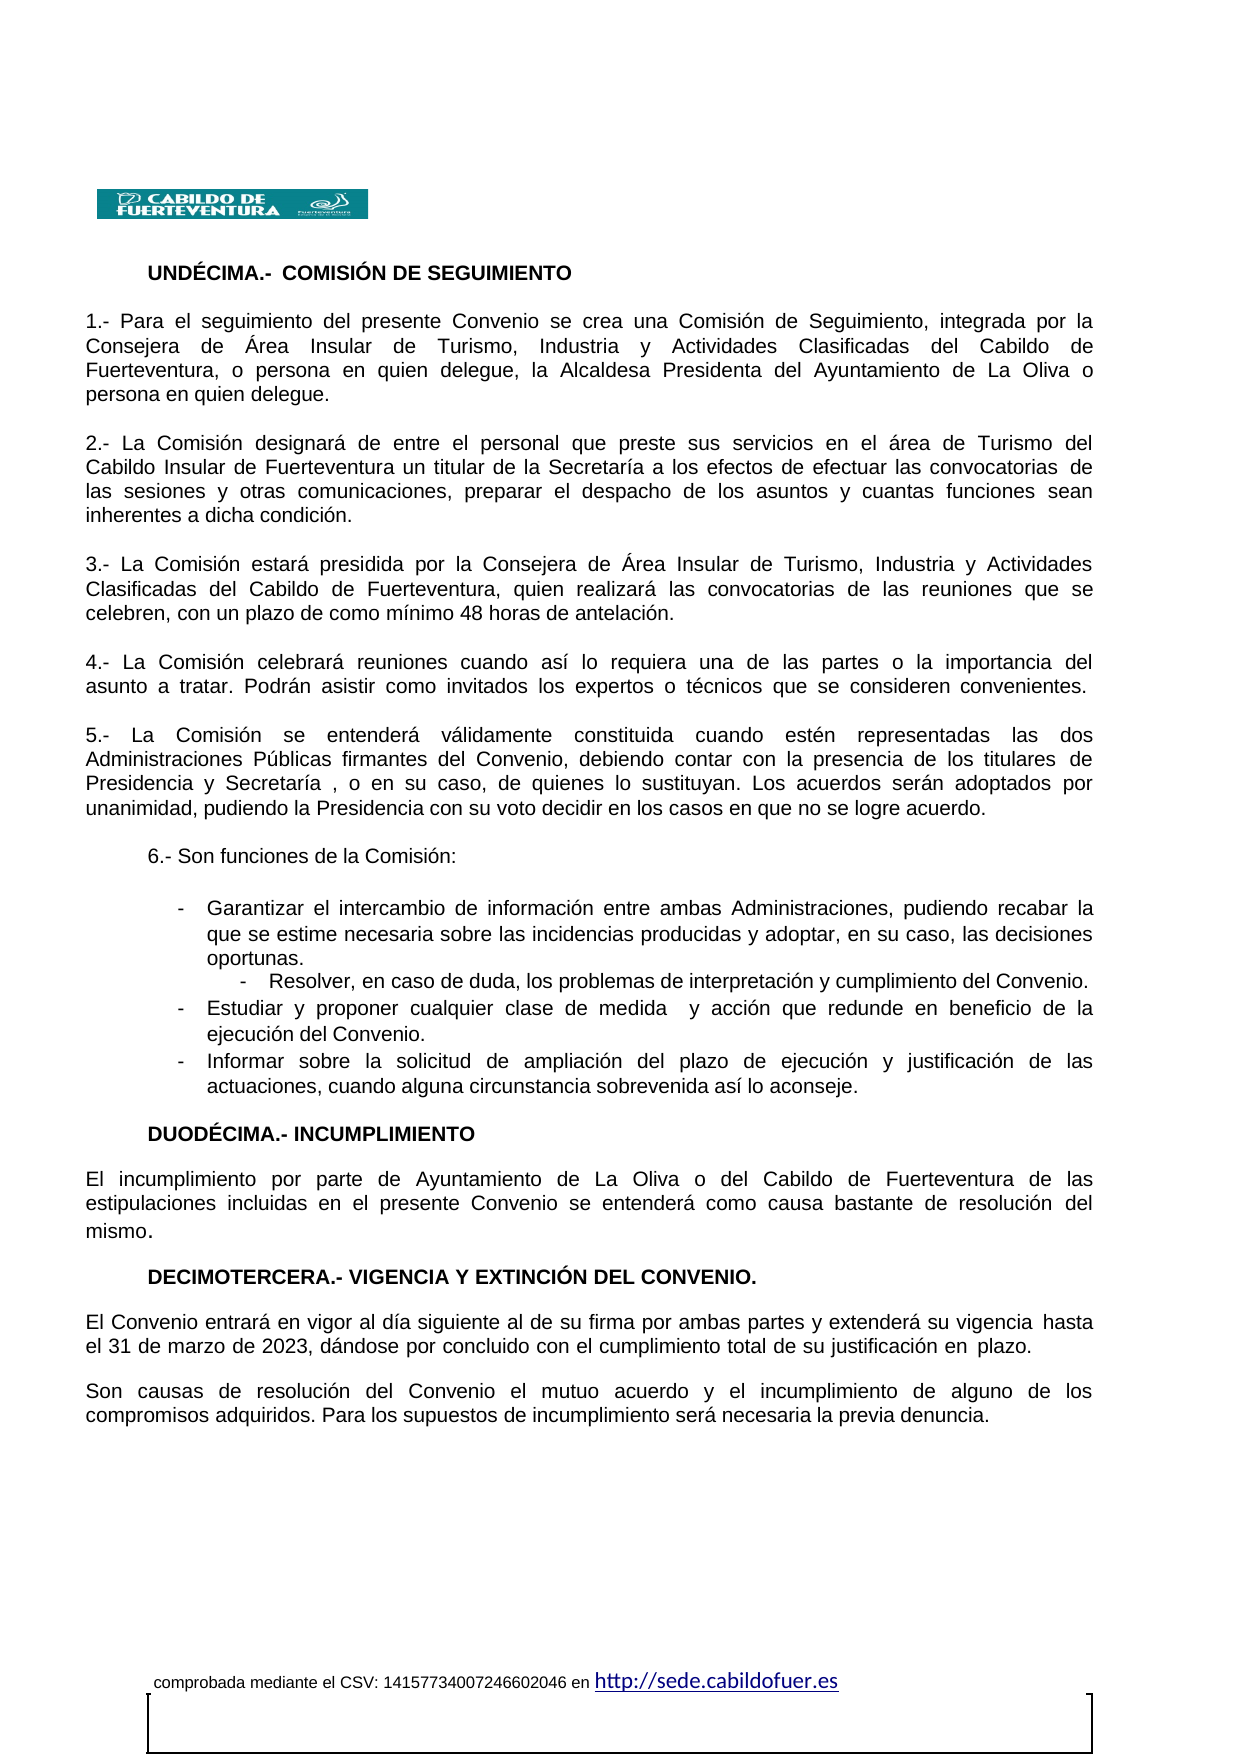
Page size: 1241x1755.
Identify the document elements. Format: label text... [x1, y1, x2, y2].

subtitle DECIMOTERCERA.- VIGENCIA Y EXTINCIÓN DEL CONVENIO. [147, 1265, 1107, 1289]
subtitle DUODÉCIMA.- INCUMPLIMIENTO [147, 1122, 1107, 1146]
text 4.- La Comisión celebrará reuniones cuando así lo requiera una de las partes o la importancia del asunto a tratar. Podrán asistir como invitados los expertos o técnicos que se consideren convenientes. [85, 649, 1093, 698]
text 1.- Para el seguimiento del presente Convenio se crea una Comisión de Seguimiento, integrada por la Consejera de Área Insular de Turismo, Industria y Actividades Clasificadas del Cabildo de Fuerteventura, o persona en quien delegue, la Alcaldesa Presidenta del Ayuntamiento de La Oliva o persona en quien delegue. [85, 309, 1093, 406]
picture [97, 189, 369, 219]
text 6.- Son funciones de la Comisión: [147, 844, 1107, 868]
list Garantizar el intercambio de información entre ambas Administraciones, pudiendo recabar la que se estime necesaria sobre las incidencias producidas y adoptar, en su caso, las decisiones oportunas. [177, 893, 1093, 969]
text 5.- La Comisión se entenderá válidamente constituida cuando estén representadas las dos Administraciones Públicas firmantes del Convenio, debiendo contar con la presencia de los titulares de Presidencia y Secretaría , o en su caso, de quienes lo sustituyan. Los acuerdos serán adoptados por unanimidad, pudiendo la Presidencia con su voto decidir en los casos en que no se logre acuerdo. [85, 723, 1093, 819]
list Resolver, en caso de duda, los problemas de interpretación y cumplimiento del Convenio. [239, 969, 1107, 993]
text El Convenio entrará en vigor al día siguiente al de su firma por ambas partes y extenderá su vigencia hasta el 31 de marzo de 2023, dándose por concluido con el cumplimiento total de su justificación en plazo. [85, 1310, 1093, 1358]
subtitle UNDÉCIMA.- COMISIÓN DE SEGUIMIENTO [147, 260, 1107, 284]
list Informar sobre la solicitud de ampliación del plazo de ejecución y justificación de las actuaciones, cuando alguna circunstancia sobrevenida así lo aconseje. [177, 1046, 1093, 1098]
text Son causas de resolución del Convenio el mutuo acuerdo y el incumplimiento de alguno de los compromisos adquiridos. Para los supuestos de incumplimiento será necesaria la previa denuncia. [85, 1379, 1093, 1427]
text El incumplimiento por parte de Ayuntamiento de La Oliva o del Cabildo de Fuerteventura de las estipulaciones incluidas en el presente Convenio se entenderá como causa bastante de resolución del mismo. [85, 1167, 1093, 1244]
text 2.- La Comisión designará de entre el personal que preste sus servicios en el área de Turismo del Cabildo Insular de Fuerteventura un titular de la Secretaría a los efectos de efectuar las convocatorias de las sesiones y otras comunicaciones, preparar el despacho de los asuntos y cuantas funciones sean inherentes a dicha condición. [85, 431, 1094, 527]
list Estudiar y proponer cualquier clase de medida y acción que redunde en beneficio de la ejecución del Convenio. [177, 993, 1093, 1046]
text 3.- La Comisión estará presidida por la Consejera de Área Insular de Turismo, Industria y Actividades Clasificadas del Cabildo de Fuerteventura, quien realizará las convocatorias de las reuniones que se celebren, con un plazo de como mínimo 48 horas de antelación. [85, 552, 1093, 624]
